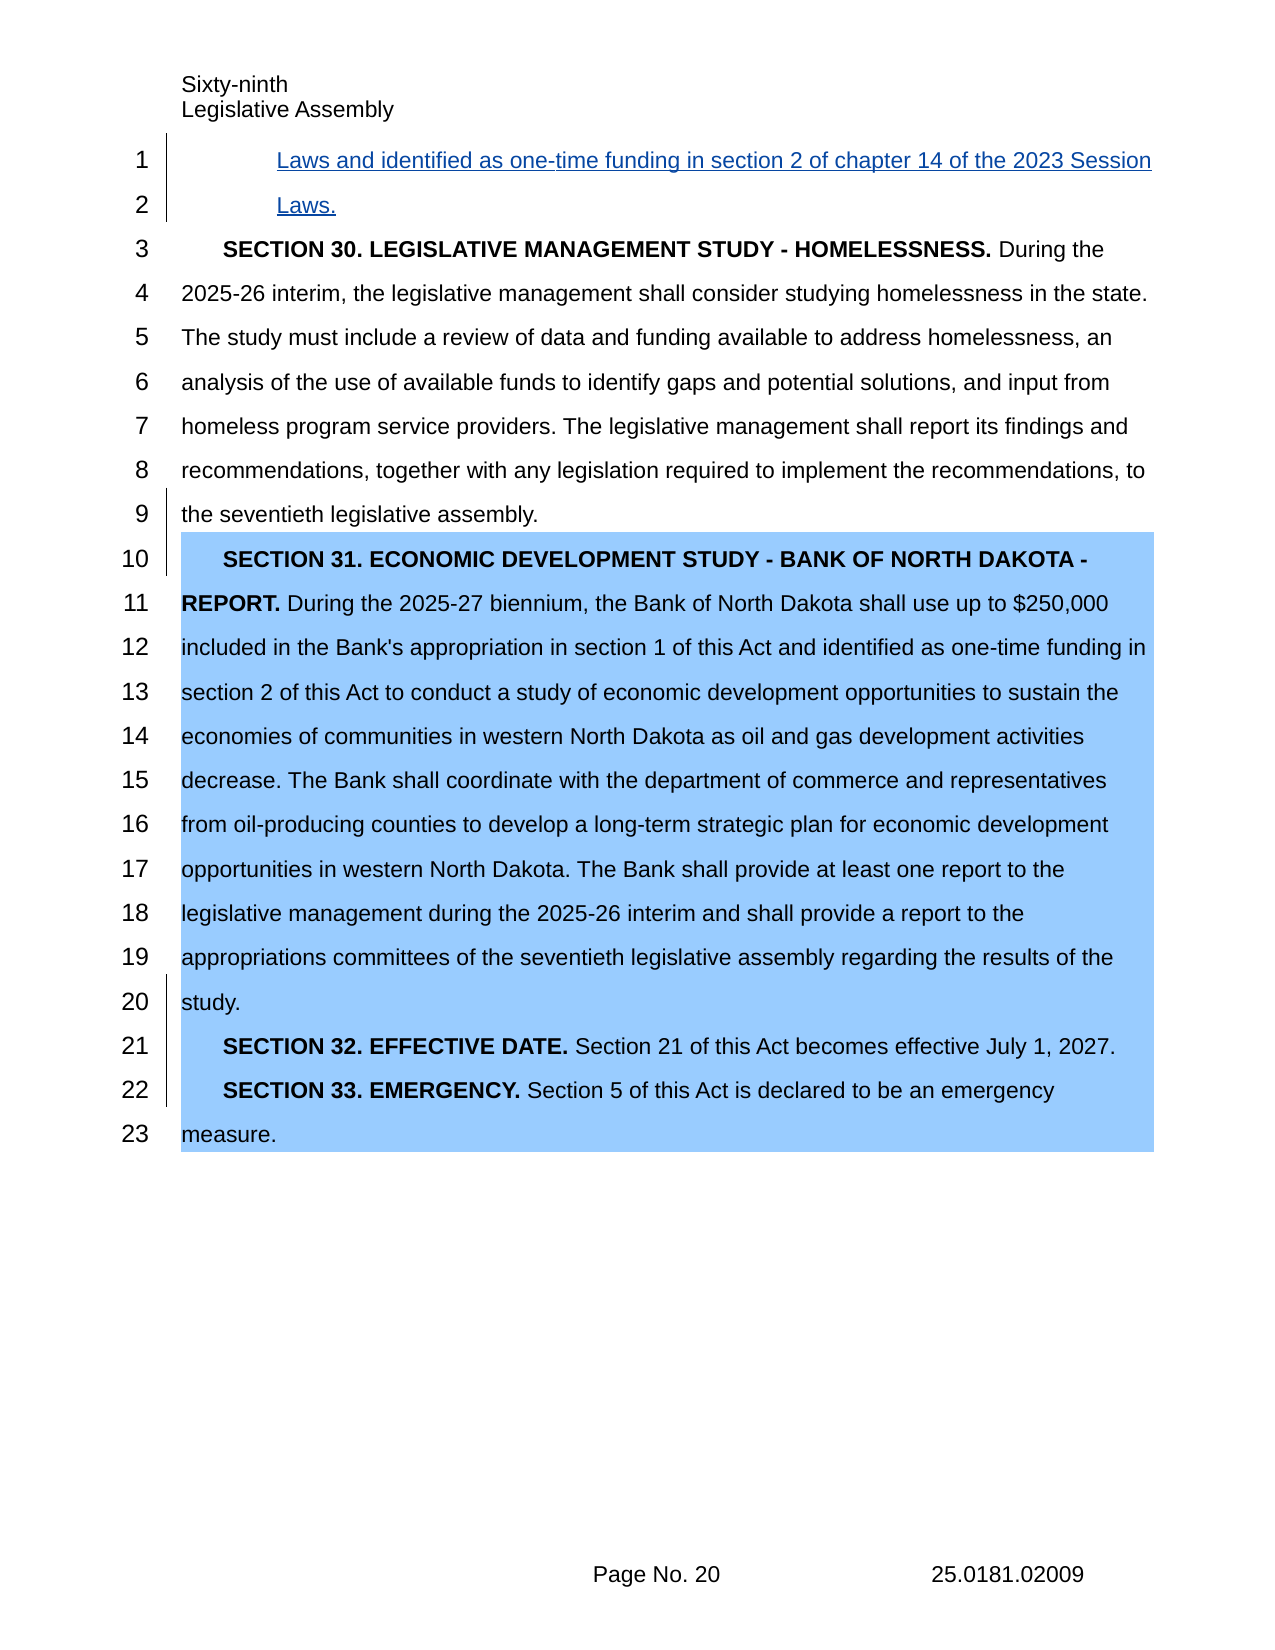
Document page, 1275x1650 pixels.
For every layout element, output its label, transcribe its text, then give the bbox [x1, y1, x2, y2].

text SECTION 32. EFFECTIVE DATE. Section 21 of this Act becomes effective July 1, 2027. [181, 1019, 1154, 1063]
text Laws and identified as one‑time funding in section 2 of chapter 14 of the 2023 Session Laws. [181, 133, 1154, 222]
text SECTION 31. ECONOMIC DEVELOPMENT STUDY - BANK OF NORTH DAKOTA - REPORT. During the 2025‑27 biennium, the Bank of North Dakota shall use up to $250,000 included in the Bank's appropriation in section 1 of this Act and identified as one‑time funding in section 2 of this Act to conduct a study of economic development opportunities to sustain the economies of communities in western North Dakota as oil and gas development activities decrease. The Bank shall coordinate with the department of commerce and representatives from oil‑producing counties to develop a long-term strategic plan for economic development opportunities in western North Dakota. The Bank shall provide at least one report to the legislative management during the 2025‑26 interim and shall provide a report to the appropriations committees of the seventieth legislative assembly regarding the results of the study. [181, 532, 1154, 1019]
text SECTION 33. EMERGENCY. Section 5 of this Act is declared to be an emergency measure. [181, 1063, 1154, 1152]
text SECTION 30. LEGISLATIVE MANAGEMENT STUDY - HOMELESSNESS. During the 2025‑26 interim, the legislative management shall consider studying homelessness in the state. The study must include a review of data and funding available to address homelessness, an analysis of the use of available funds to identify gaps and potential solutions, and input from homeless program service providers. The legislative management shall report its findings and recommendations, together with any legislation required to implement the recommendations, to the seventieth legislative assembly. [181, 222, 1154, 532]
